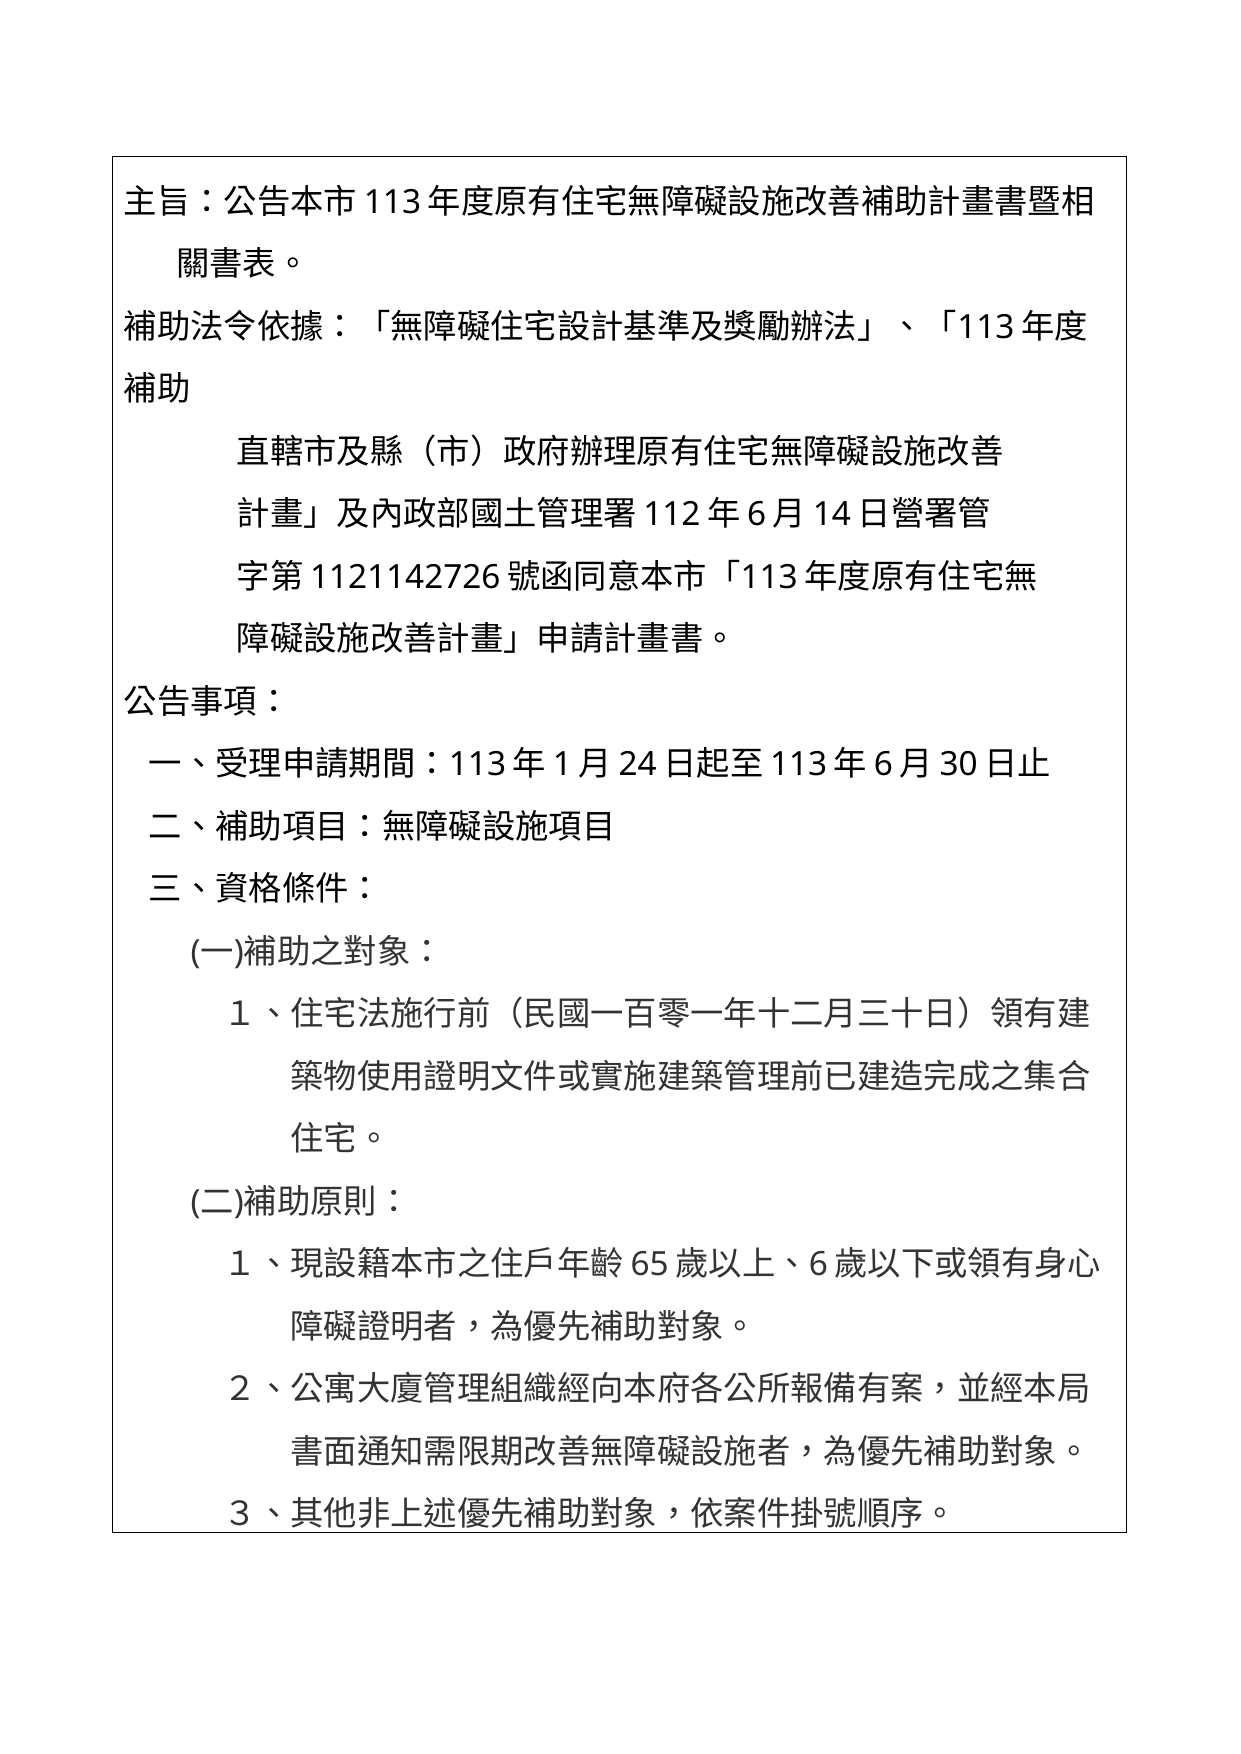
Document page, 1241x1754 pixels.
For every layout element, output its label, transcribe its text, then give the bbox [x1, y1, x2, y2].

table_header 主旨：公告本市113年度原有住宅無障礙設施改善補助計畫書暨相 關書表。 補助法令依據：「無障礙住宅設計基準及獎勵辦法」、「113年度補助 直轄市及縣（市）政府辦理原有住宅無障礙設施改善 計畫」及內政部國土管理署112年6月14日營署管 字第1121142726號函同意本市「113年度原有住宅無 障礙設施改善計畫」申請計畫書。 公告事項： 一、受理申請期間：113年1月24日起至113年6月30日止 二、補助項目：無障礙設施項目 三、資格條件： (一)補助之對象： １、住宅法施行前（民國一百零一年十二月三十日）領有建築物使用證明文件或實施建築管理前已建造完成之集合住宅。 (二)補助原則： １、現設籍本市之住戶年齡65歲以上、6歲以下或領有身心障礙證明者，為優先補助對象。 ２、公寓大廈管理組織經向本府各公所報備有案，並經本局書面通知需限期改善無障礙設施者，為優先補助對象。 ３、其他非上述優先補助對象，依案件掛號順序。 [113, 157, 1126, 1532]
